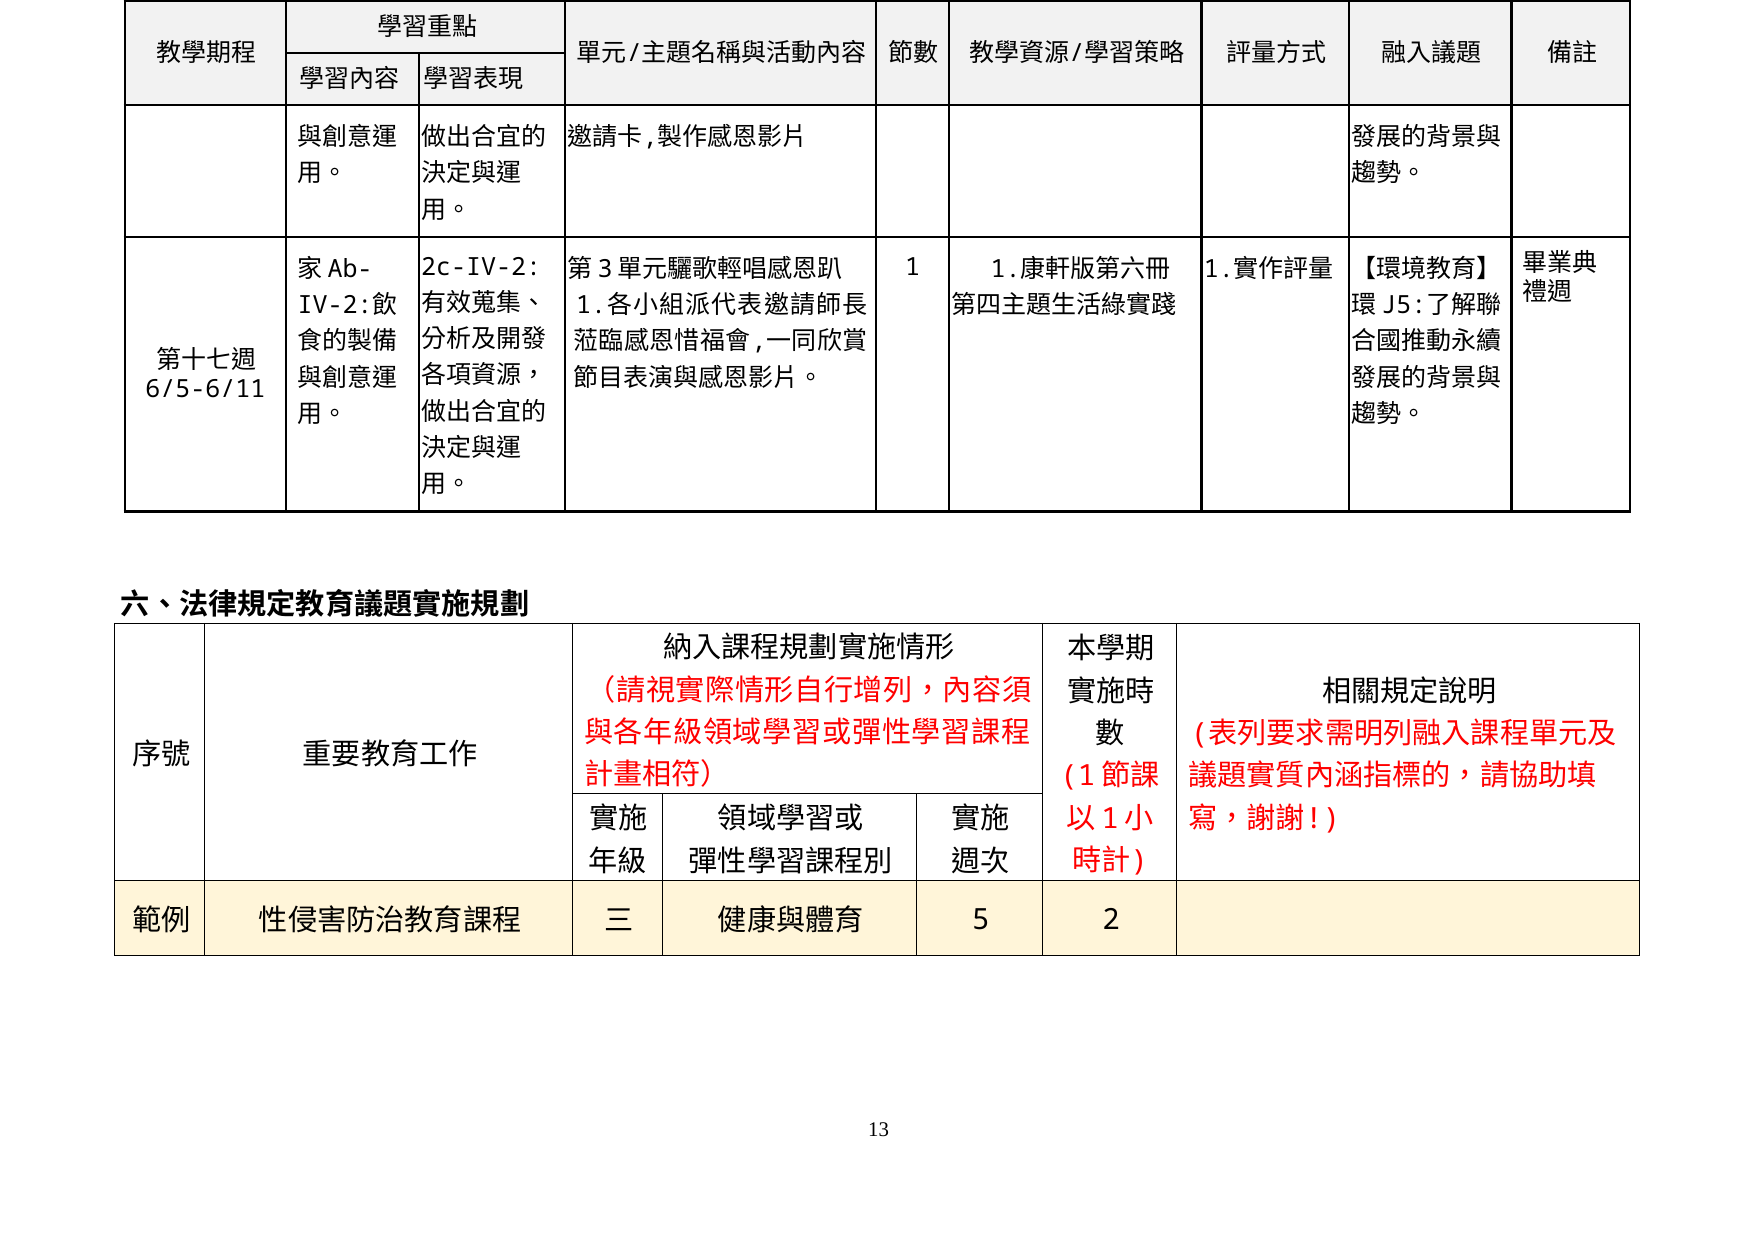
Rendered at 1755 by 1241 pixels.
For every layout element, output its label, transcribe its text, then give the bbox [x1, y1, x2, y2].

table_header 相關規定說明 (表列要求需明列融入課程單元及議題實質內涵指標的，請協助填寫，謝謝!) [1177, 624, 1639, 880]
text 六、法律規定教育議題實施規劃 [118, 581, 1636, 623]
table_cell 性侵害防治教育課程 [205, 881, 572, 955]
table_cell [1177, 881, 1639, 955]
table_header 教學資源/學習策略 [950, 2, 1200, 104]
table_cell 邀請卡,製作感恩影片 [566, 106, 875, 236]
table_header 納入課程規劃實施情形 （請視實際情形自行增列，內容須與各年級領域學習或彈性學習課程計畫相符） [573, 624, 1042, 793]
table_cell 第十七週6/5-6/11 [126, 238, 285, 510]
table_cell 第3單元驪歌輕唱感恩趴 1.各小組派代表邀請師長蒞臨感恩惜福會,一同欣賞節目表演與感恩影片。 [566, 238, 875, 510]
table_header 融入議題 [1350, 2, 1510, 104]
table_cell 2c-IV-2:有效蒐集、分析及開發各項資源，做出合宜的決定與運用。 [420, 238, 564, 510]
table_cell 1 [877, 238, 948, 510]
table_cell 實施年級 [573, 794, 662, 880]
table_cell 與創意運用。 [287, 106, 418, 236]
table_header 備註 [1513, 2, 1629, 104]
table_cell 畢業典禮週 [1513, 238, 1629, 510]
table_header 評量方式 [1203, 2, 1348, 104]
table_cell 1.康軒版第六冊 第四主題生活綠實踐 [950, 238, 1200, 510]
table_cell 學習表現 [420, 54, 564, 104]
table_cell 領域學習或 彈性學習課程別 [663, 794, 916, 880]
table_cell 2 [1043, 881, 1176, 955]
table_cell [950, 106, 1200, 236]
table_cell 家Ab-IV-2:飲食的製備與創意運用。 [287, 238, 418, 510]
table_cell 1.實作評量 [1203, 238, 1348, 510]
table_header 教學期程 [126, 2, 285, 104]
table_cell 學習內容 [287, 54, 418, 104]
table_cell 範例 [115, 881, 204, 955]
table_cell 健康與體育 [663, 881, 916, 955]
table_header 重要教育工作 [205, 624, 572, 880]
table_cell [1203, 106, 1348, 236]
table_header 序號 [115, 624, 204, 880]
table_cell 5 [917, 881, 1042, 955]
table_header 學習重點 [287, 2, 564, 52]
table_cell 【環境教育】 環J5:了解聯合國推動永續發展的背景與趨勢。 [1350, 238, 1510, 510]
table_cell 三 [573, 881, 662, 955]
table_header 節數 [877, 2, 948, 104]
table_cell [126, 106, 285, 236]
table_header 本學期 實施時數 (1節課以1小時計) [1043, 624, 1176, 880]
table_cell [877, 106, 948, 236]
table_header 單元/主題名稱與活動內容 [566, 2, 875, 104]
table_cell 做出合宜的決定與運用。 [420, 106, 564, 236]
table_cell [1513, 106, 1629, 236]
table_cell 實施 週次 [917, 794, 1042, 880]
table_cell 發展的背景與趨勢。 [1350, 106, 1510, 236]
